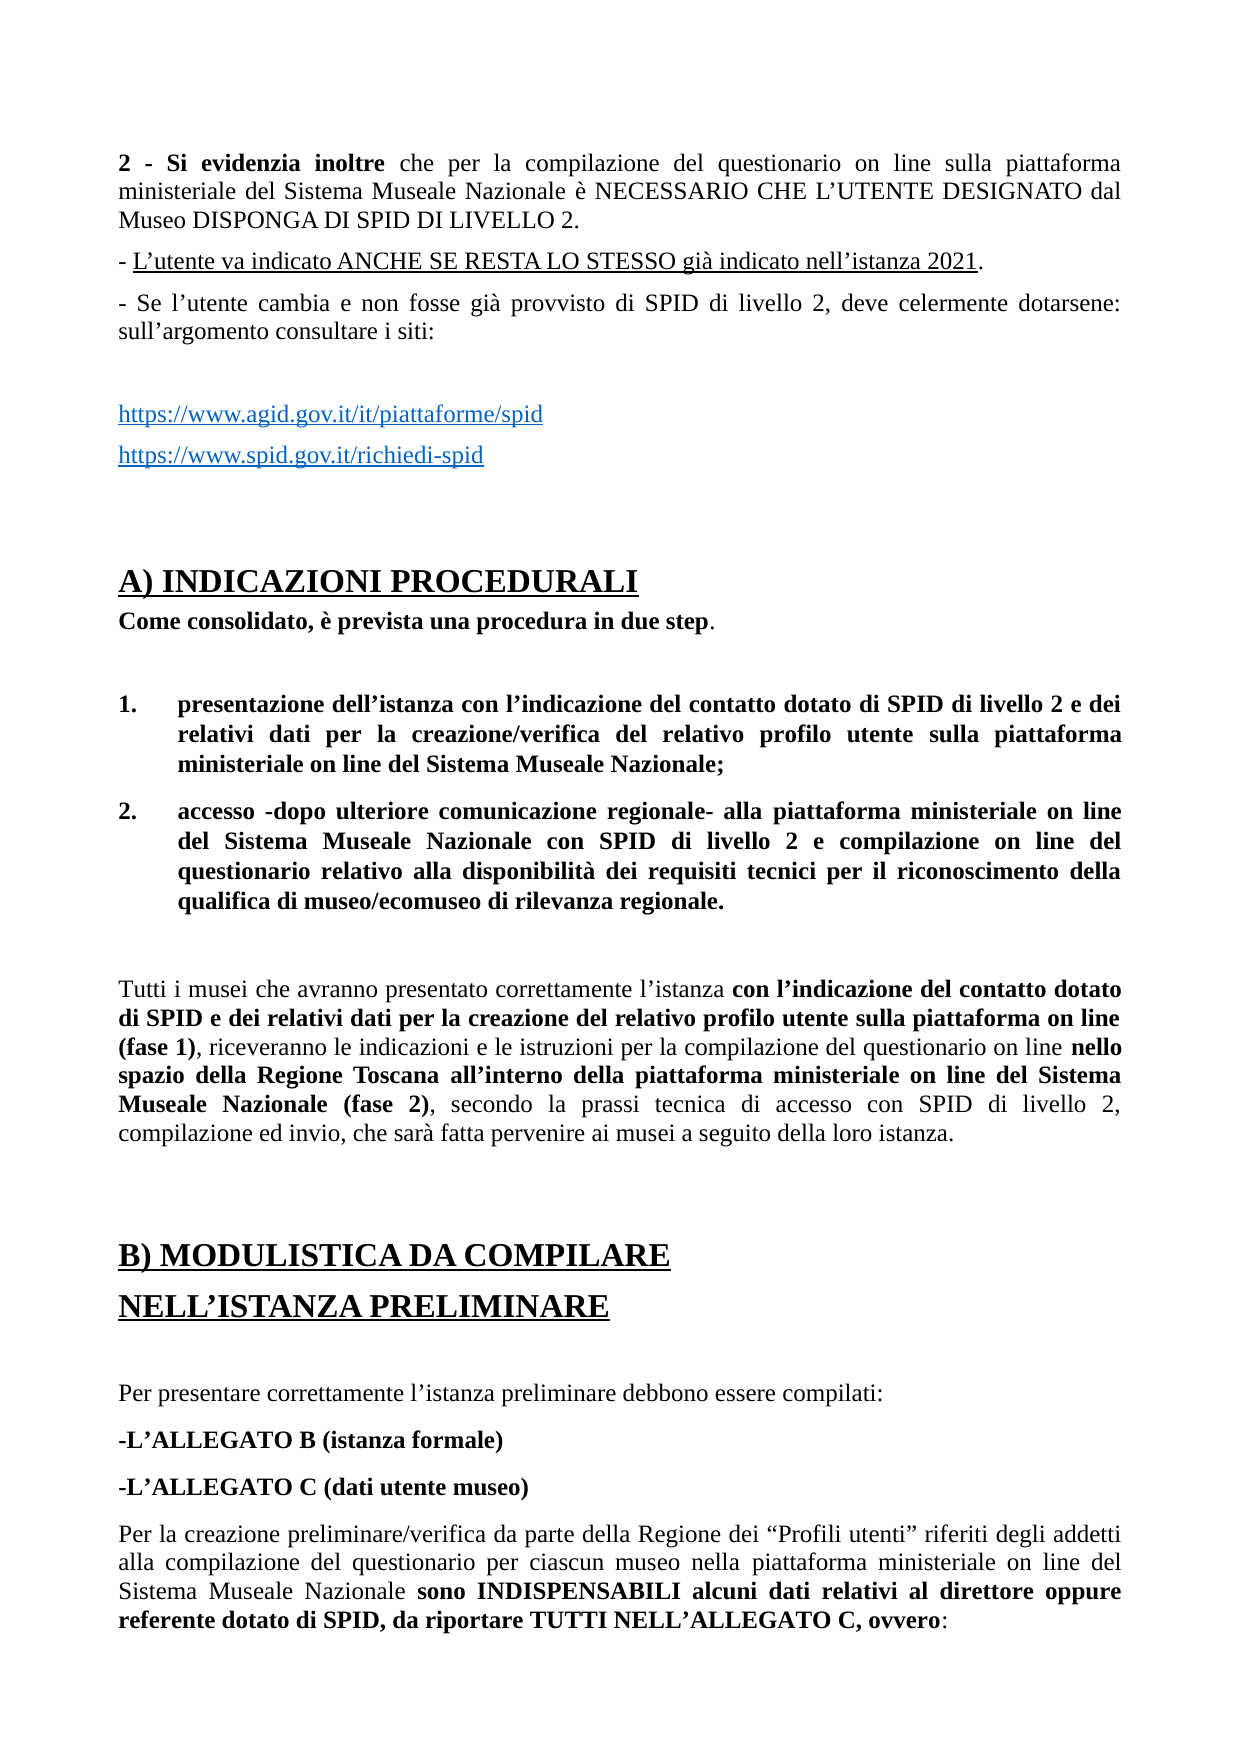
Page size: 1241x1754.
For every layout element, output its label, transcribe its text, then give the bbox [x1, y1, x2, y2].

text - L’utente va indicato ANCHE SE RESTA LO STESSO già indicato nell’istanza 2021. [118, 246, 1122, 275]
list accesso -dopo ulteriore comunicazione regionale- alla piattaforma ministeriale on line del Sistema Museale Nazionale con SPID di livello 2 e compilazione on line del questionario relativo alla disponibilità dei requisiti tecnici per il riconoscimento della qualifica di museo/ecomuseo di rilevanza regionale. [118, 796, 1122, 915]
text https://www.spid.gov.it/richiedi-spid [118, 440, 1122, 469]
text 2 - Si evidenzia inoltre che per la compilazione del questionario on line sulla piattaforma ministeriale del Sistema Museale Nazionale è NECESSARIO CHE L’UTENTE DESIGNATO dal Museo DISPONGA DI SPID DI LIVELLO 2. [118, 148, 1122, 234]
text https://www.agid.gov.it/it/piattaforme/spid [118, 399, 1122, 428]
text -L’ALLEGATO C (dati utente museo) [118, 1472, 1122, 1501]
text Per la creazione preliminare/verifica da parte della Regione dei “Profili utenti” riferiti degli addetti alla compilazione del questionario per ciascun museo nella piattaforma ministeriale on line del Sistema Museale Nazionale sono INDISPENSABILI alcuni dati relativi al direttore oppure referente dotato di SPID, da riportare TUTTI NELL’ALLEGATO C, ovvero: [118, 1519, 1122, 1634]
list presentazione dell’istanza con l’indicazione del contatto dotato di SPID di livello 2 e dei relativi dati per la creazione/verifica del relativo profilo utente sulla piattaforma ministeriale on line del Sistema Museale Nazionale; [118, 689, 1122, 778]
text Come consolidato, è prevista una procedura in due step. [118, 606, 1122, 635]
text B) MODULISTICA DA COMPILARE [118, 1236, 1122, 1274]
text NELL’ISTANZA PRELIMINARE [118, 1286, 1122, 1325]
text -L’ALLEGATO B (istanza formale) [118, 1425, 1122, 1454]
text A) INDICAZIONI PROCEDURALI [118, 561, 1122, 600]
text Per presentare correttamente l’istanza preliminare debbono essere compilati: [118, 1378, 1122, 1407]
text - Se l’utente cambia e non fosse già provvisto di SPID di livello 2, deve celermente dotarsene: sull’argomento consultare i siti: [118, 288, 1122, 345]
text Tutti i musei che avranno presentato correttamente l’istanza con l’indicazione del contatto dotato di SPID e dei relativi dati per la creazione del relativo profilo utente sulla piattaforma on line (fase 1), riceveranno le indicazioni e le istruzioni per la compilazione del questionario on line nello spazio della Regione Toscana all’interno della piattaforma ministeriale on line del Sistema Museale Nazionale (fase 2), secondo la prassi tecnica di accesso con SPID di livello 2, compilazione ed invio, che sarà fatta pervenire ai musei a seguito della loro istanza. [118, 974, 1122, 1147]
